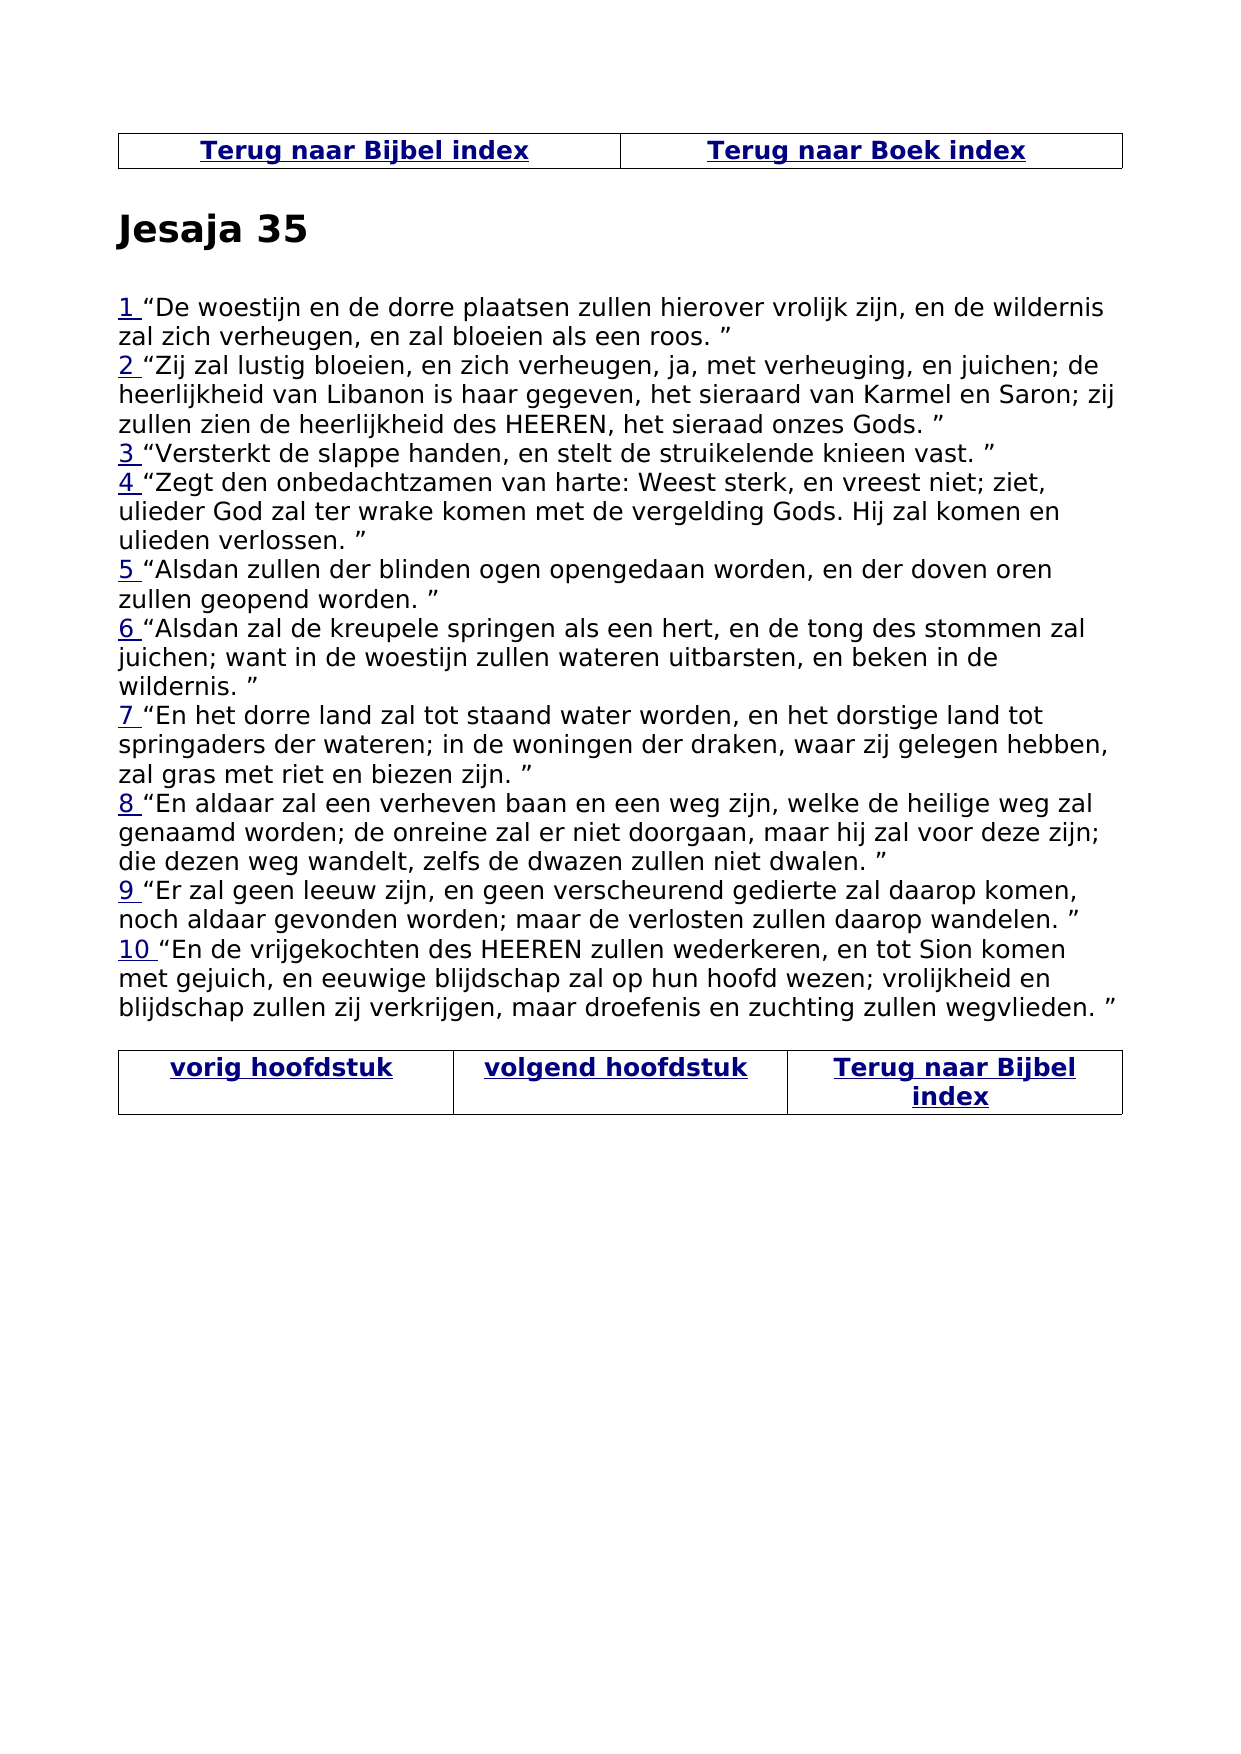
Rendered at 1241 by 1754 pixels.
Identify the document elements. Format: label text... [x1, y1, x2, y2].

table_header vorig hoofdstuk [119, 1051, 453, 1114]
table_header Terug naar Bijbel index [119, 134, 620, 168]
table_header Terug naar Bijbel index [788, 1051, 1122, 1114]
table_header Terug naar Boek index [621, 134, 1122, 168]
subtitle Jesaja 35 [118, 208, 1122, 252]
text 1 “De woestijn en de dorre plaatsen zullen hierover vrolijk zijn, en de wildernis zal zich verheugen, en zal bloeien als een roos. ” 2 “Zij zal lustig bloeien, en zich verheugen, ja, met verheuging, en juichen; de heerlijkheid van Libanon is haar gegeven, het sieraard van Karmel en Saron; zij zullen zien de heerlijkheid des HEEREN, het sieraad onzes Gods. ” 3 “Versterkt de slappe handen, en stelt de struikelende knieen vast. ” 4 “Zegt den onbedachtzamen van harte: Weest sterk, en vreest niet; ziet, ulieder God zal ter wrake komen met de vergelding Gods. Hij zal komen en ulieden verlossen. ” 5 “Alsdan zullen der blinden ogen opengedaan worden, en der doven oren zullen geopend worden. ” 6 “Alsdan zal de kreupele springen als een hert, en de tong des stommen zal juichen; want in de woestijn zullen wateren uitbarsten, en beken in de wildernis. ” 7 “En het dorre land zal tot staand water worden, en het dorstige land tot springaders der wateren; in de woningen der draken, waar zij gelegen hebben, zal gras met riet en biezen zijn. ” 8 “En aldaar zal een verheven baan en een weg zijn, welke de heilige weg zal genaamd worden; de onreine zal er niet doorgaan, maar hij zal voor deze zijn; die dezen weg wandelt, zelfs de dwazen zullen niet dwalen. ” 9 “Er zal geen leeuw zijn, en geen verscheurend gedierte zal daarop komen, noch aldaar gevonden worden; maar de verlosten zullen daarop wandelen. ” 10 “En de vrijgekochten des HEEREN zullen wederkeren, en tot Sion komen met gejuich, en eeuwige blijdschap zal op hun hoofd wezen; vrolijkheid en blijdschap zullen zij verkrijgen, maar droefenis en zuchting zullen wegvlieden. ” [118, 264, 1122, 1022]
table_header volgend hoofdstuk [454, 1051, 787, 1114]
